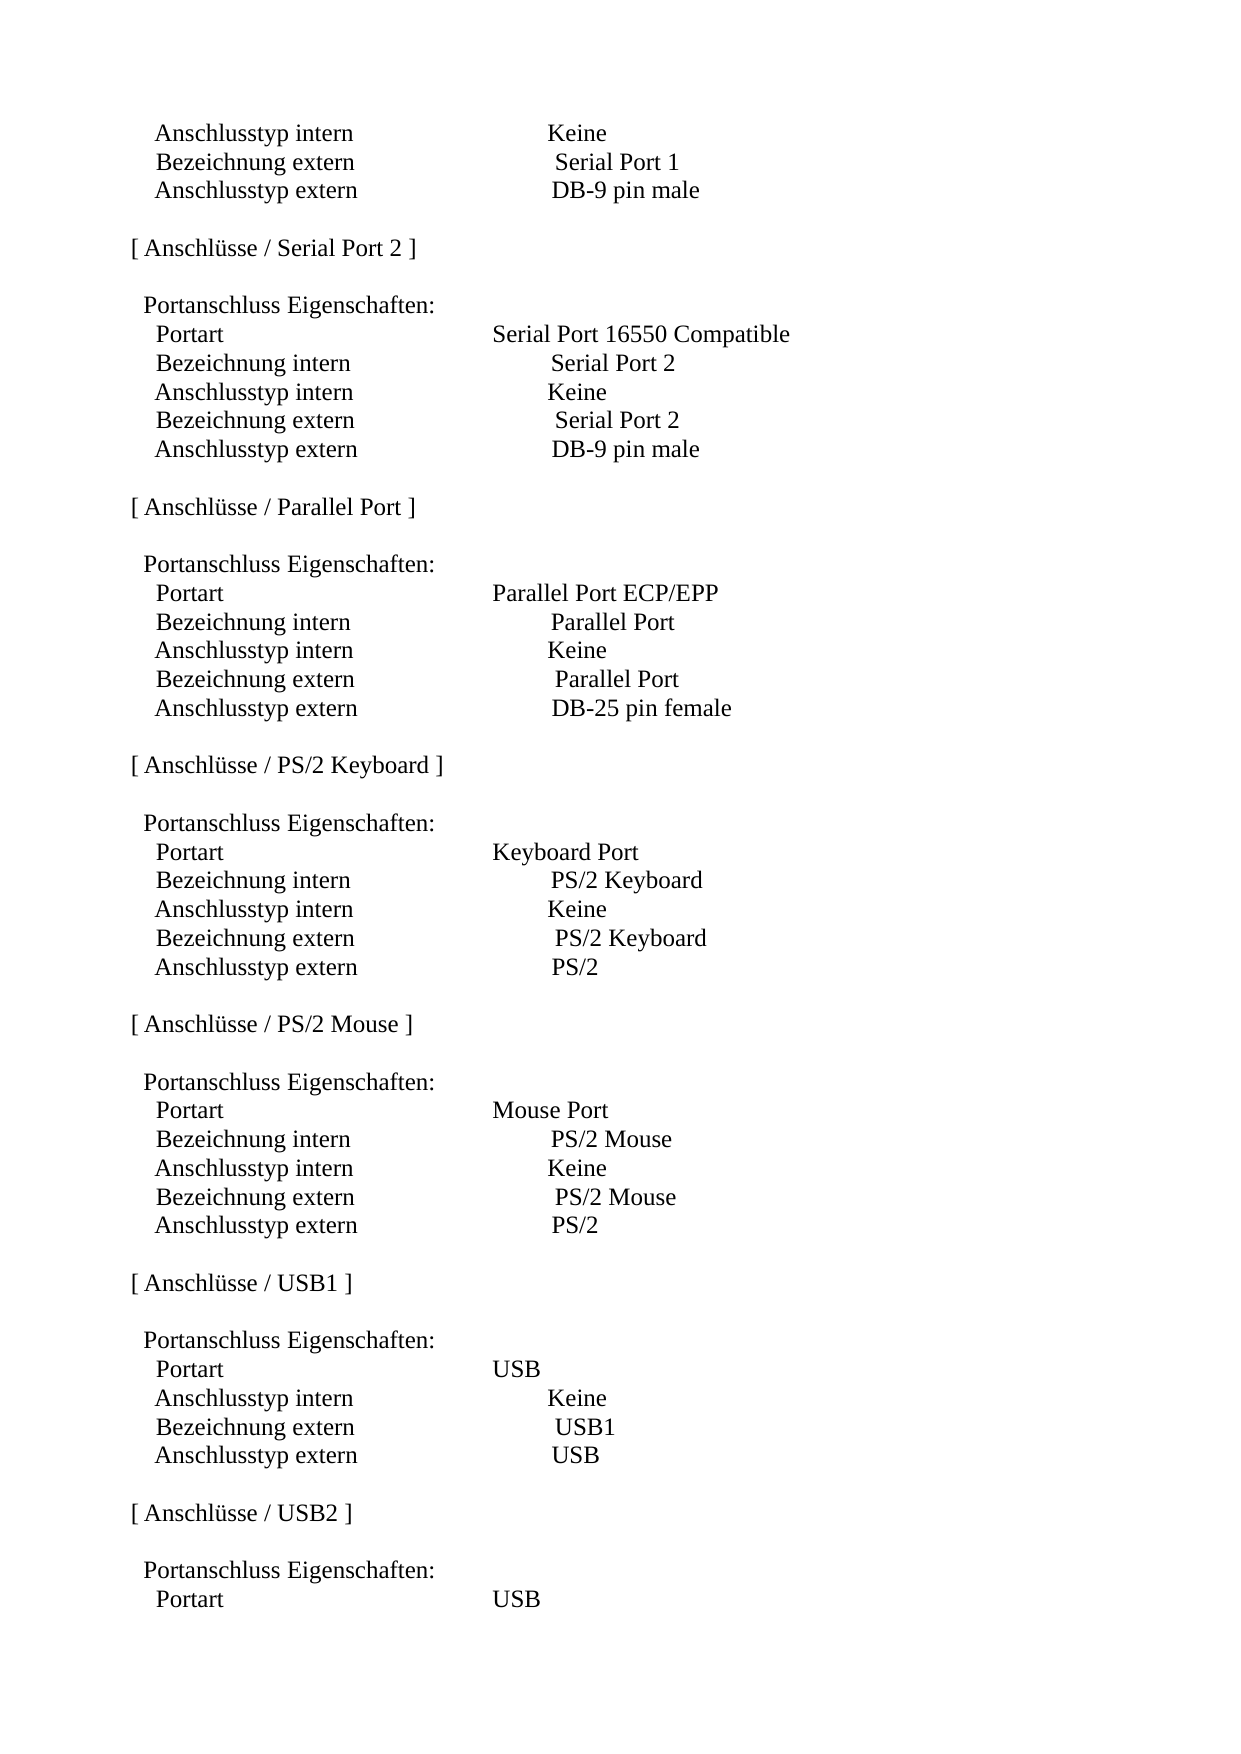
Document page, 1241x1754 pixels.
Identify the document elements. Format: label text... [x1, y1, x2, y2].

text Bezeichnung intern Serial Port 2 [118, 348, 1122, 377]
text Portanschluss Eigenschaften: [118, 1067, 1122, 1096]
text Portart Keyboard Port [118, 837, 1122, 866]
text Anschlusstyp extern DB-9 pin male [118, 176, 1122, 204]
text Anschlusstyp extern USB [118, 1441, 1122, 1469]
text Anschlusstyp intern Keine [118, 1383, 1122, 1412]
text Bezeichnung extern PS/2 Mouse [118, 1182, 1122, 1211]
text Anschlusstyp intern Keine [118, 1153, 1122, 1182]
text Anschlusstyp intern Keine [118, 377, 1122, 406]
text [ Anschlüsse / PS/2 Mouse ] [118, 1009, 1122, 1038]
text Anschlusstyp intern Keine [118, 118, 1122, 147]
text Bezeichnung extern Parallel Port [118, 664, 1122, 693]
text [ Anschlüsse / Parallel Port ] [118, 492, 1122, 521]
text Anschlusstyp extern DB-25 pin female [118, 693, 1122, 722]
text Anschlusstyp intern Keine [118, 894, 1122, 923]
text Portart Serial Port 16550 Compatible [118, 319, 1122, 348]
text [ Anschlüsse / USB2 ] [118, 1498, 1122, 1527]
text Portanschluss Eigenschaften: [118, 1326, 1122, 1354]
text Portanschluss Eigenschaften: [118, 291, 1122, 319]
text [ Anschlüsse / USB1 ] [118, 1268, 1122, 1297]
text Anschlusstyp extern PS/2 [118, 1211, 1122, 1239]
text Anschlusstyp intern Keine [118, 636, 1122, 664]
text Portanschluss Eigenschaften: [118, 808, 1122, 837]
text Bezeichnung intern Parallel Port [118, 607, 1122, 636]
text Portart Parallel Port ECP/EPP [118, 578, 1122, 607]
text Portart USB [118, 1584, 1122, 1613]
text Bezeichnung extern Serial Port 2 [118, 406, 1122, 434]
text Bezeichnung extern Serial Port 1 [118, 147, 1122, 176]
text Portanschluss Eigenschaften: [118, 549, 1122, 578]
text Bezeichnung intern PS/2 Keyboard [118, 866, 1122, 894]
text [ Anschlüsse / PS/2 Keyboard ] [118, 751, 1122, 779]
text Bezeichnung extern PS/2 Keyboard [118, 923, 1122, 952]
text Anschlusstyp extern PS/2 [118, 952, 1122, 981]
text Portart Mouse Port [118, 1096, 1122, 1124]
text Portanschluss Eigenschaften: [118, 1556, 1122, 1584]
text Bezeichnung intern PS/2 Mouse [118, 1124, 1122, 1153]
text [ Anschlüsse / Serial Port 2 ] [118, 233, 1122, 262]
text Anschlusstyp extern DB-9 pin male [118, 434, 1122, 463]
text Portart USB [118, 1354, 1122, 1383]
text Bezeichnung extern USB1 [118, 1412, 1122, 1441]
